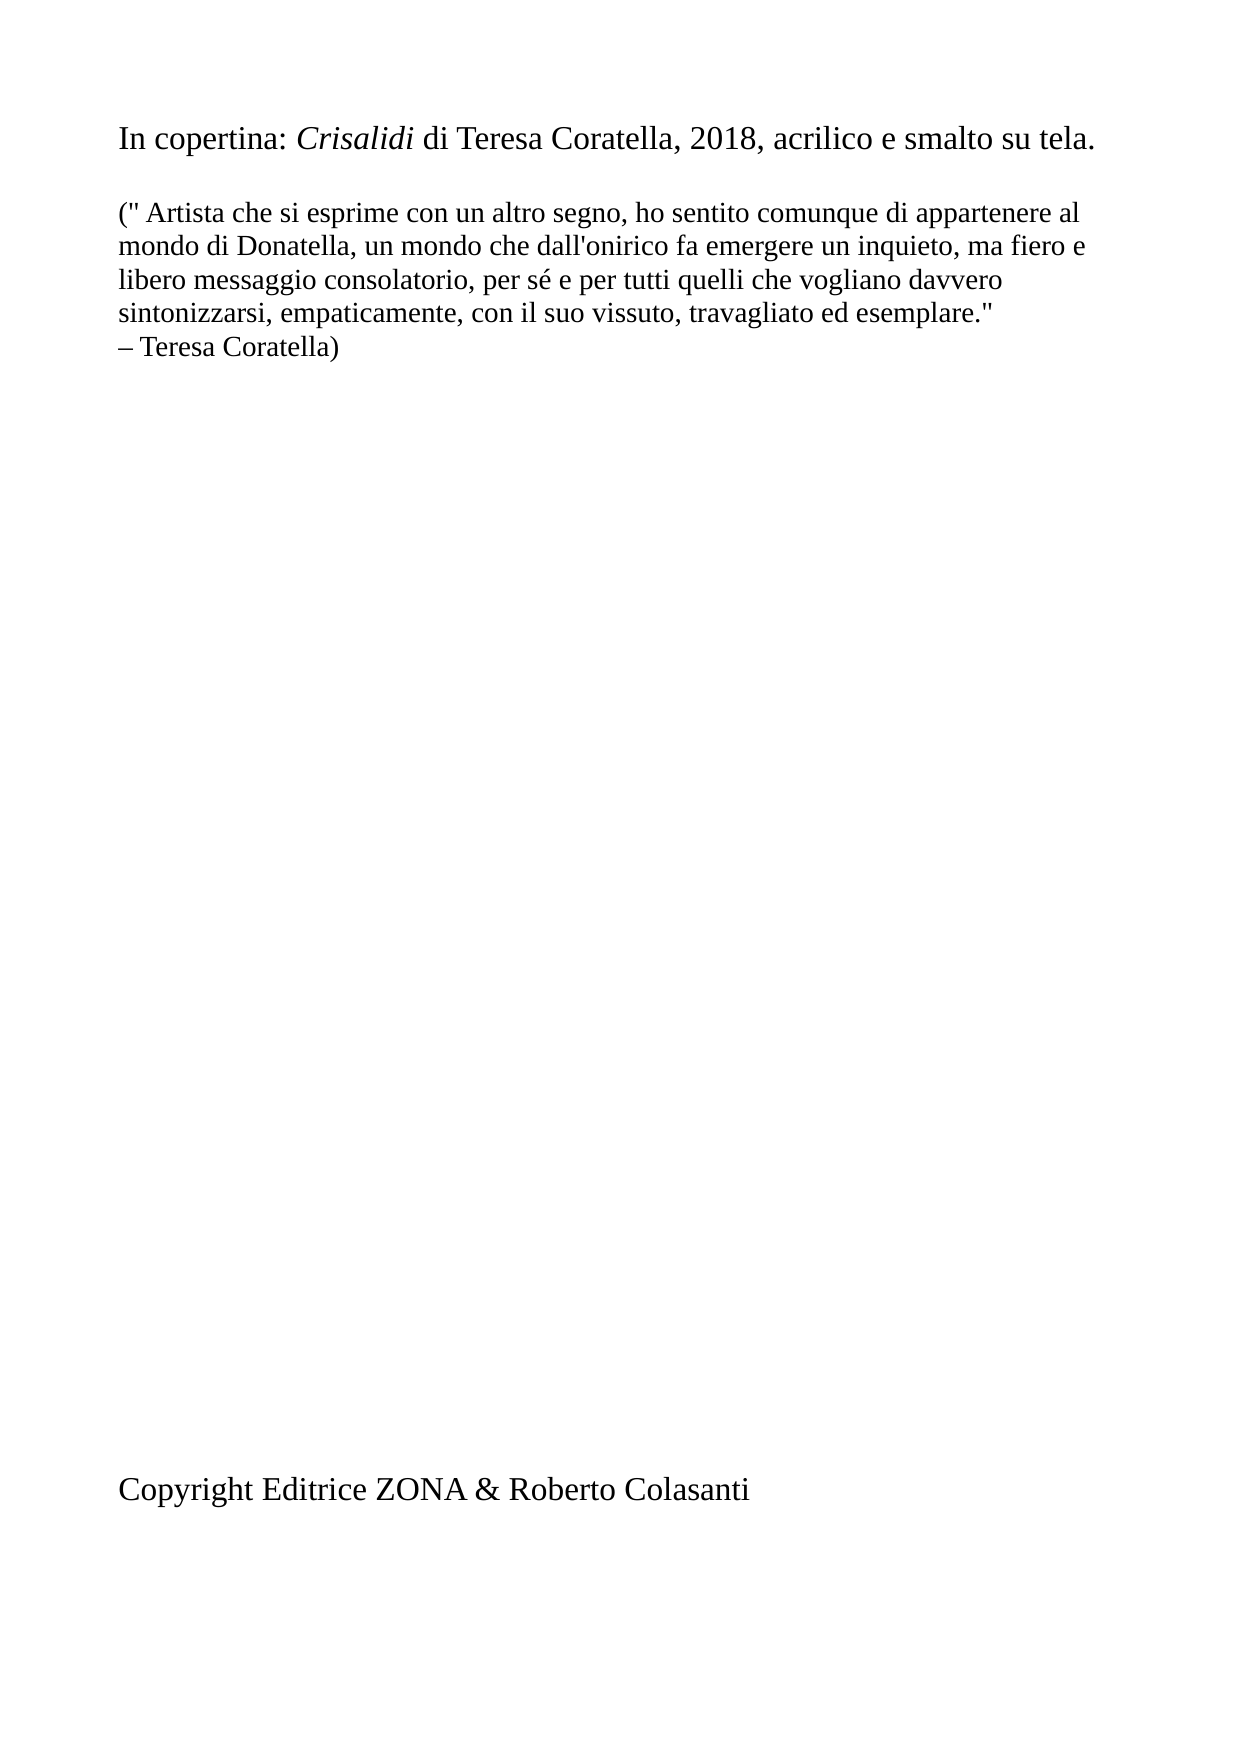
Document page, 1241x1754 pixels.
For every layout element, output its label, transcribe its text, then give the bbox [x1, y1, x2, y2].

text – Teresa Coratella) [118, 329, 1122, 362]
text In copertina: Crisalidi di Teresa Coratella, 2018, acrilico e smalto su tela. [118, 118, 1122, 156]
text (" Artista che si esprime con un altro segno, ho sentito comunque di appartenere al mondo di Donatella, un mondo che dall'onirico fa emergere un inquieto, ma fiero e libero messaggio consolatorio, per sé e per tutti quelli che vogliano davvero sintonizzarsi, empaticamente, con il suo vissuto, travagliato ed esemplare." [118, 195, 1122, 329]
text Copyright Editrice ZONA & Roberto Colasanti [118, 1469, 1122, 1508]
